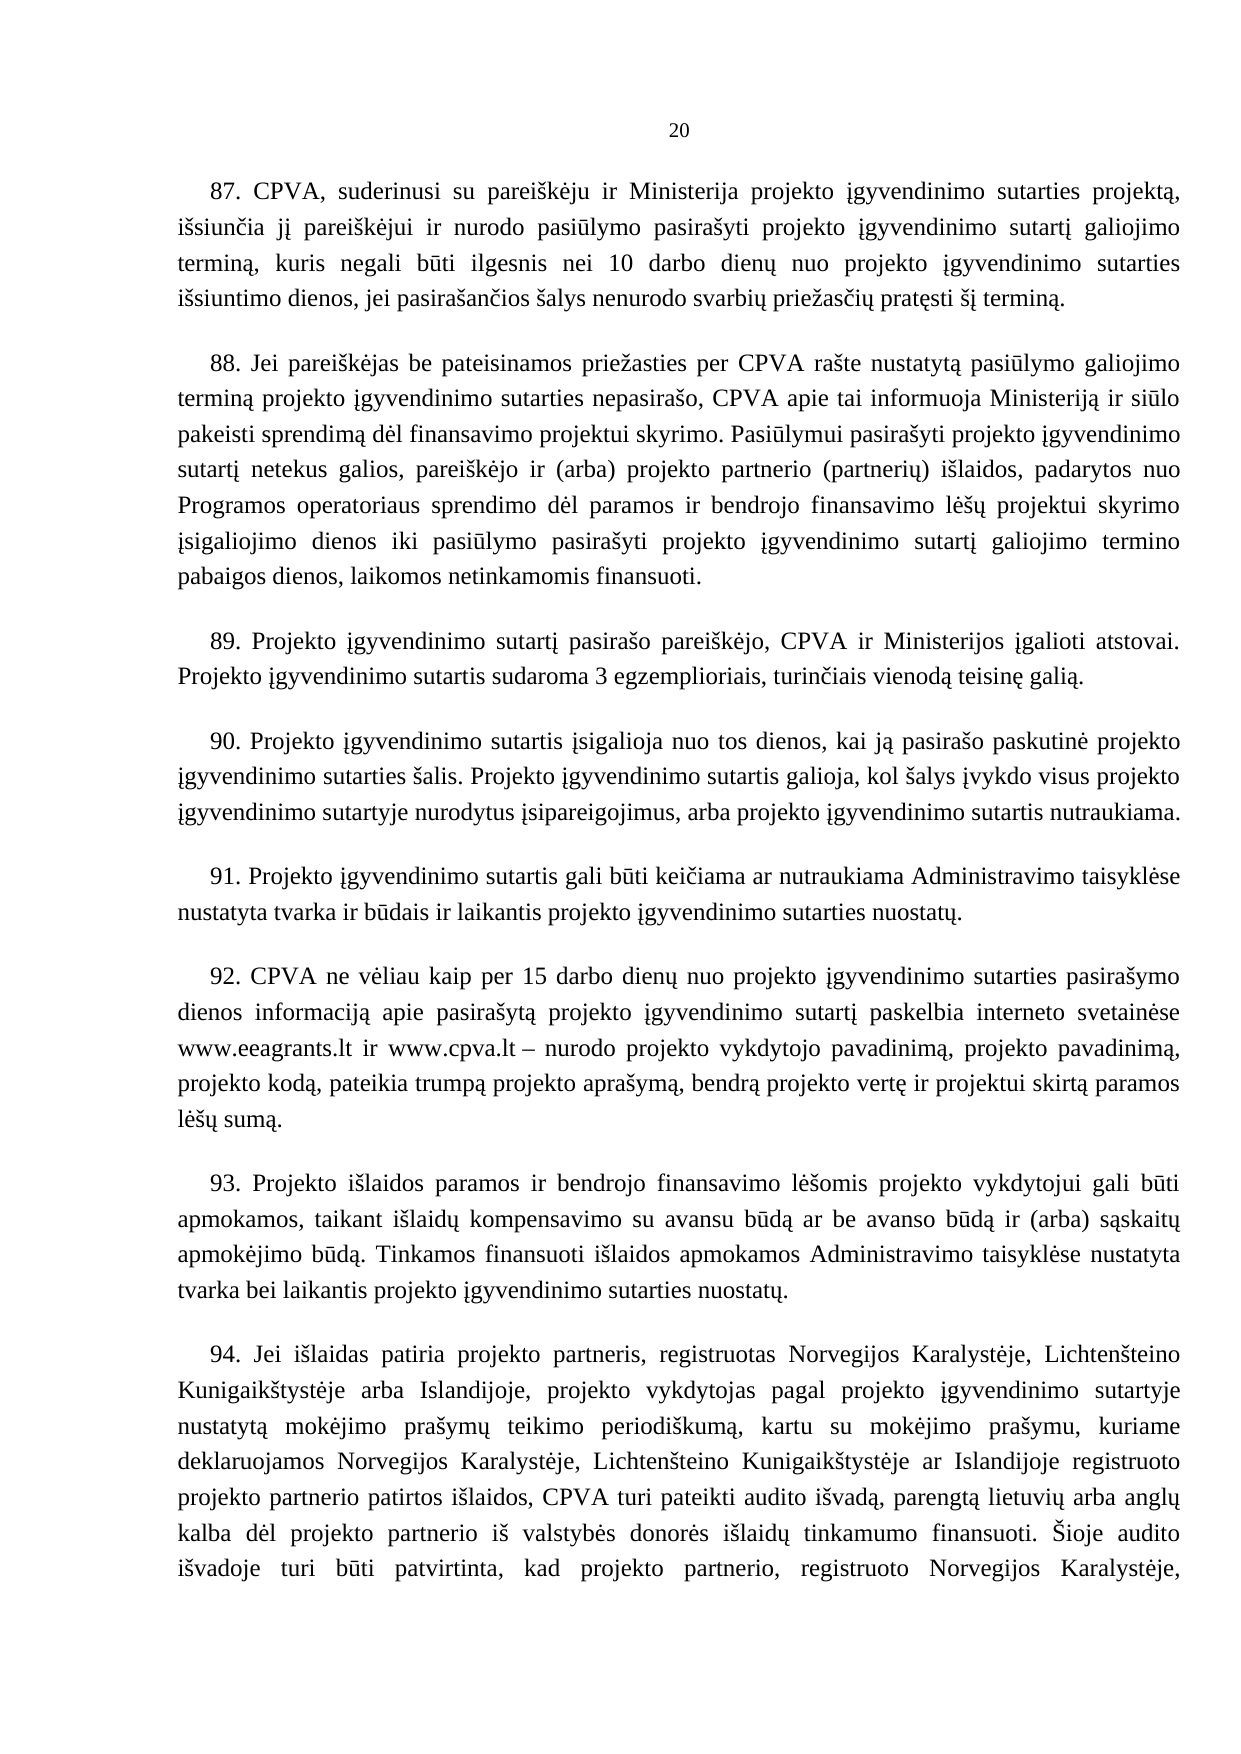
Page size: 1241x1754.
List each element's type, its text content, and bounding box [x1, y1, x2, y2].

text 87. CPVA, suderinusi su pareiškėju ir Ministerija projekto įgyvendinimo sutarties projektą, išsiunčia jį pareiškėjui ir nurodo pasiūlymo pasirašyti projekto įgyvendinimo sutartį galiojimo terminą, kuris negali būti ilgesnis nei 10 darbo dienų nuo projekto įgyvendinimo sutarties išsiuntimo dienos, jei pasirašančios šalys nenurodo svarbių priežasčių pratęsti šį terminą. [177, 176, 1181, 312]
text 89. Projekto įgyvendinimo sutartį pasirašo pareiškėjo, CPVA ir Ministerijos įgalioti atstovai. Projekto įgyvendinimo sutartis sudaroma 3 egzemplioriais, turinčiais vienodą teisinę galią. [177, 626, 1181, 690]
text 91. Projekto įgyvendinimo sutartis gali būti keičiama ar nutraukiama Administravimo taisyklėse nustatyta tvarka ir būdais ir laikantis projekto įgyvendinimo sutarties nuostatų. [177, 861, 1181, 926]
text 92. CPVA ne vėliau kaip per 15 darbo dienų nuo projekto įgyvendinimo sutarties pasirašymo dienos informaciją apie pasirašytą projekto įgyvendinimo sutartį paskelbia interneto svetainėse www.eeagrants.lt ir www.cpva.lt – nurodo projekto vykdytojo pavadinimą, projekto pavadinimą, projekto kodą, pateikia trumpą projekto aprašymą, bendrą projekto vertę ir projektui skirtą paramos lėšų sumą. [177, 961, 1181, 1133]
text 88. Jei pareiškėjas be pateisinamos priežasties per CPVA rašte nustatytą pasiūlymo galiojimo terminą projekto įgyvendinimo sutarties nepasirašo, CPVA apie tai informuoja Ministeriją ir siūlo pakeisti sprendimą dėl finansavimo projektui skyrimo. Pasiūlymui pasirašyti projekto įgyvendinimo sutartį netekus galios, pareiškėjo ir (arba) projekto partnerio (partnerių) išlaidos, padarytos nuo Programos operatoriaus sprendimo dėl paramos ir bendrojo finansavimo lėšų projektui skyrimo įsigaliojimo dienos iki pasiūlymo pasirašyti projekto įgyvendinimo sutartį galiojimo termino pabaigos dienos, laikomos netinkamomis finansuoti. [177, 348, 1181, 590]
text 94. Jei išlaidas patiria projekto partneris, registruotas Norvegijos Karalystėje, Lichtenšteino Kunigaikštystėje arba Islandijoje, projekto vykdytojas pagal projekto įgyvendinimo sutartyje nustatytą mokėjimo prašymų teikimo periodiškumą, kartu su mokėjimo prašymu, kuriame deklaruojamos Norvegijos Karalystėje, Lichtenšteino Kunigaikštystėje ar Islandijoje registruoto projekto partnerio patirtos išlaidos, CPVA turi pateikti audito išvadą, parengtą lietuvių arba anglų kalba dėl projekto partnerio iš valstybės donorės išlaidų tinkamumo finansuoti. Šioje audito išvadoje turi būti patvirtinta, kad projekto partnerio, registruoto Norvegijos Karalystėje, [177, 1339, 1181, 1582]
text 93. Projekto išlaidos paramos ir bendrojo finansavimo lėšomis projekto vykdytojui gali būti apmokamos, taikant išlaidų kompensavimo su avansu būdą ar be avanso būdą ir (arba) sąskaitų apmokėjimo būdą. Tinkamos finansuoti išlaidos apmokamos Administravimo taisyklėse nustatyta tvarka bei laikantis projekto įgyvendinimo sutarties nuostatų. [177, 1168, 1181, 1304]
text 90. Projekto įgyvendinimo sutartis įsigalioja nuo tos dienos, kai ją pasirašo paskutinė projekto įgyvendinimo sutarties šalis. Projekto įgyvendinimo sutartis galioja, kol šalys įvykdo visus projekto įgyvendinimo sutartyje nurodytus įsipareigojimus, arba projekto įgyvendinimo sutartis nutraukiama. [177, 726, 1181, 826]
